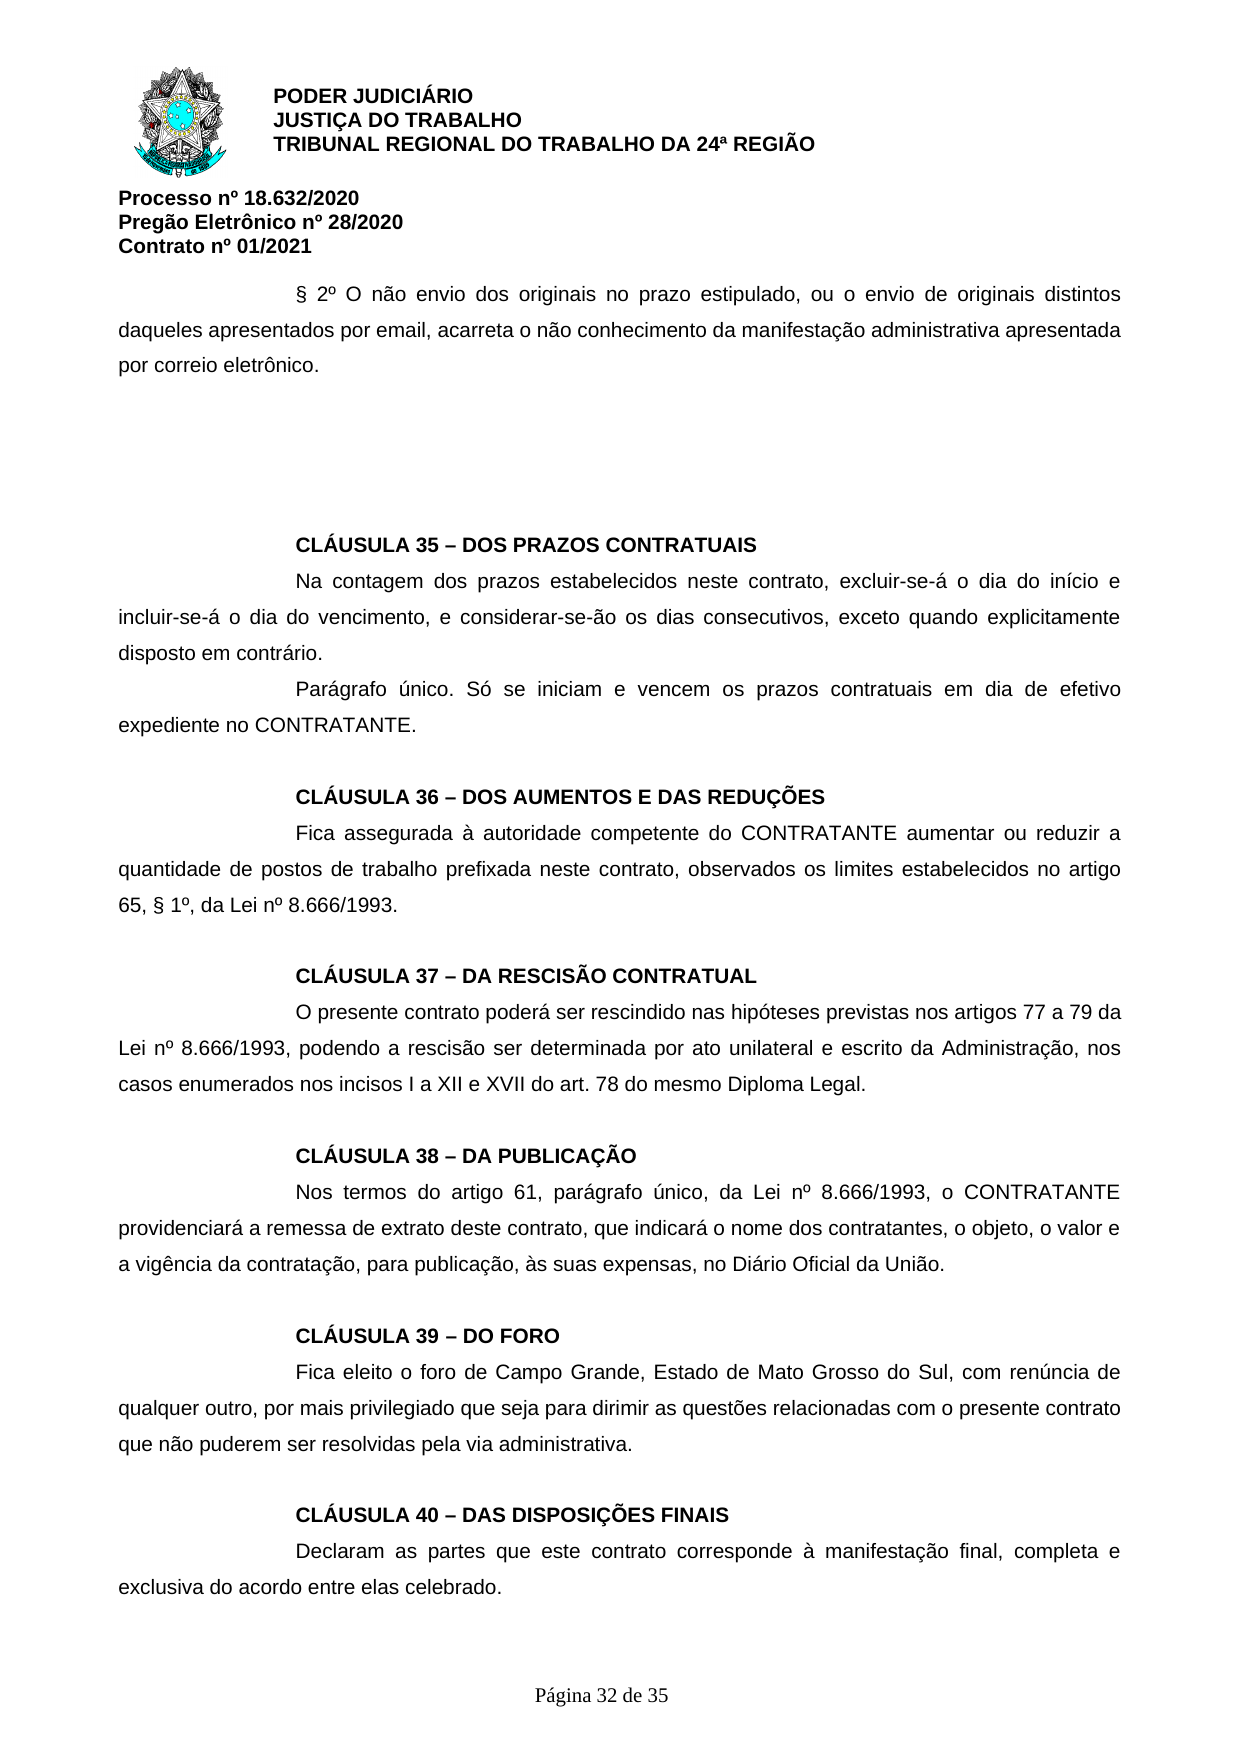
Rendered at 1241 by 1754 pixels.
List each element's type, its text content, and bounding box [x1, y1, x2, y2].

text CLÁUSULA 38 – DA PUBLICAÇÃO [118, 1144, 1122, 1168]
text Declaram as partes que este contrato corresponde à manifestação final, completa e exclusiva do acordo entre elas celebrado. [118, 1539, 1122, 1599]
text Na contagem dos prazos estabelecidos neste contrato, excluir-se-á o dia do início e incluir-se-á o dia do vencimento, e considerar-se-ão os dias consecutivos, exceto quando explicitamente disposto em contrário. [118, 569, 1122, 665]
text Fica assegurada à autoridade competente do CONTRATANTE aumentar ou reduzir a quantidade de postos de trabalho prefixada neste contrato, observados os limites estabelecidos no artigo 65, § 1º, da Lei nº 8.666/1993. [118, 821, 1122, 916]
text CLÁUSULA 37 – DA RESCISÃO CONTRATUAL [118, 964, 1122, 988]
picture [133, 66, 228, 178]
text O presente contrato poderá ser rescindido nas hipóteses previstas nos artigos 77 a 79 da Lei nº 8.666/1993, podendo a rescisão ser determinada por ato unilateral e escrito da Administração, nos casos enumerados nos incisos I a XII e XVII do art. 78 do mesmo Diploma Legal. [118, 1000, 1122, 1096]
text Fica eleito o foro de Campo Grande, Estado de Mato Grosso do Sul, com renúncia de qualquer outro, por mais privilegiado que seja para dirimir as questões relacionadas com o presente contrato que não puderem ser resolvidas pela via administrativa. [118, 1359, 1122, 1455]
text § 2º O não envio dos originais no prazo estipulado, ou o envio de originais distintos daqueles apresentados por email, acarreta o não conhecimento da manifestação administrativa apresentada por correio eletrônico. [118, 281, 1122, 377]
text Parágrafo único. Só se iniciam e vencem os prazos contratuais em dia de efetivo expediente no CONTRATANTE. [118, 677, 1122, 737]
text CLÁUSULA 40 – DAS DISPOSIÇÕES FINAIS [118, 1503, 1122, 1527]
text CLÁUSULA 39 – DO FORO [118, 1324, 1122, 1348]
text CLÁUSULA 35 – DOS PRAZOS CONTRATUAIS [118, 533, 1122, 557]
text CLÁUSULA 36 – DOS AUMENTOS E DAS REDUÇÕES [118, 784, 1122, 808]
text Nos termos do artigo 61, parágrafo único, da Lei nº 8.666/1993, o CONTRATANTE providenciará a remessa de extrato deste contrato, que indicará o nome dos contratantes, o objeto, o valor e a vigência da contratação, para publicação, às suas expensas, no Diário Oficial da União. [118, 1180, 1122, 1276]
